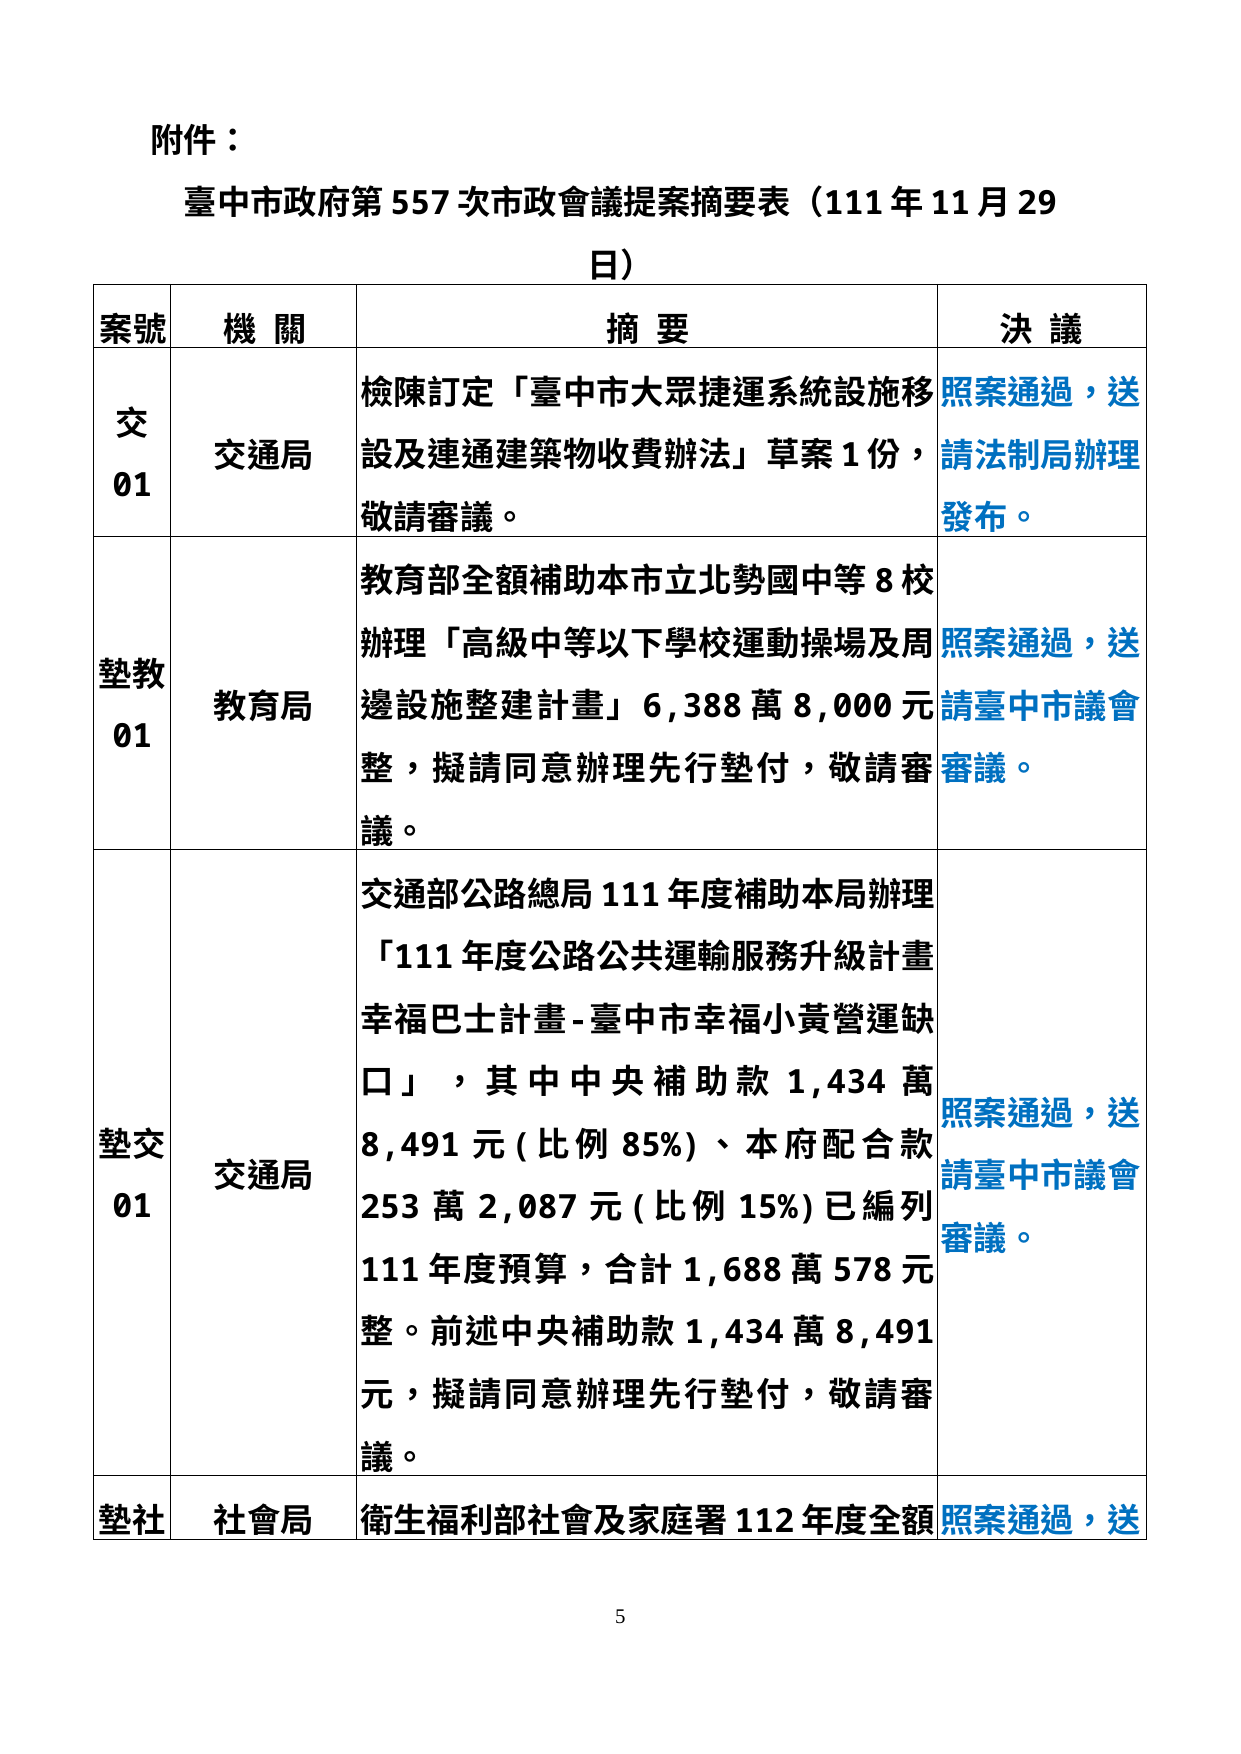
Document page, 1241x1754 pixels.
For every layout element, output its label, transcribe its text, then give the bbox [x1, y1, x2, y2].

table_header 摘 要 [357, 285, 937, 347]
table_cell 交通局 [171, 850, 356, 1475]
table_header 決 議 [938, 285, 1146, 347]
text 臺中市政府第557次市政會議提案摘要表（111年11月29日） [150, 159, 1090, 284]
table_cell 照案通過，送 [938, 1476, 1146, 1539]
table_cell 交01 [94, 348, 170, 536]
table_cell 社會局 [171, 1476, 356, 1539]
table_cell 檢陳訂定「臺中市大眾捷運系統設施移設及連通建築物收費辦法」草案1份，敬請審議。 [357, 348, 937, 536]
table_cell 照案通過，送請臺中市議會審議。 [938, 850, 1146, 1475]
table_header 機 關 [171, 285, 356, 347]
table_cell 交通部公路總局111年度補助本局辦理「111年度公路公共運輸服務升級計畫幸福巴士計畫-臺中市幸福小黃營運缺口」，其中中央補助款1,434萬8,491元(比例85%)、本府配合款253萬2,087元(比例15%)已編列111年度預算，合計1,688萬578元整。前述中央補助款1,434萬8,491元，擬請同意辦理先行墊付，敬請審議。 [357, 850, 937, 1475]
table_cell 教育局 [171, 537, 356, 849]
table_cell 交通局 [171, 348, 356, 536]
text 附件： [150, 96, 1090, 159]
table_cell 教育部全額補助本市立北勢國中等8校辦理「高級中等以下學校運動操場及周邊設施整建計畫」6,388萬8,000元整，擬請同意辦理先行墊付，敬請審議。 [357, 537, 937, 849]
table_cell 照案通過，送請臺中市議會審議。 [938, 537, 1146, 849]
table_cell 墊教01 [94, 537, 170, 849]
table_cell 墊交01 [94, 850, 170, 1475]
table_header 案號 [94, 285, 170, 347]
table_cell 照案通過，送請法制局辦理發布。 [938, 348, 1146, 536]
table_cell 墊社 [94, 1476, 170, 1539]
table_cell 衛生福利部社會及家庭署112年度全額 [357, 1476, 937, 1539]
